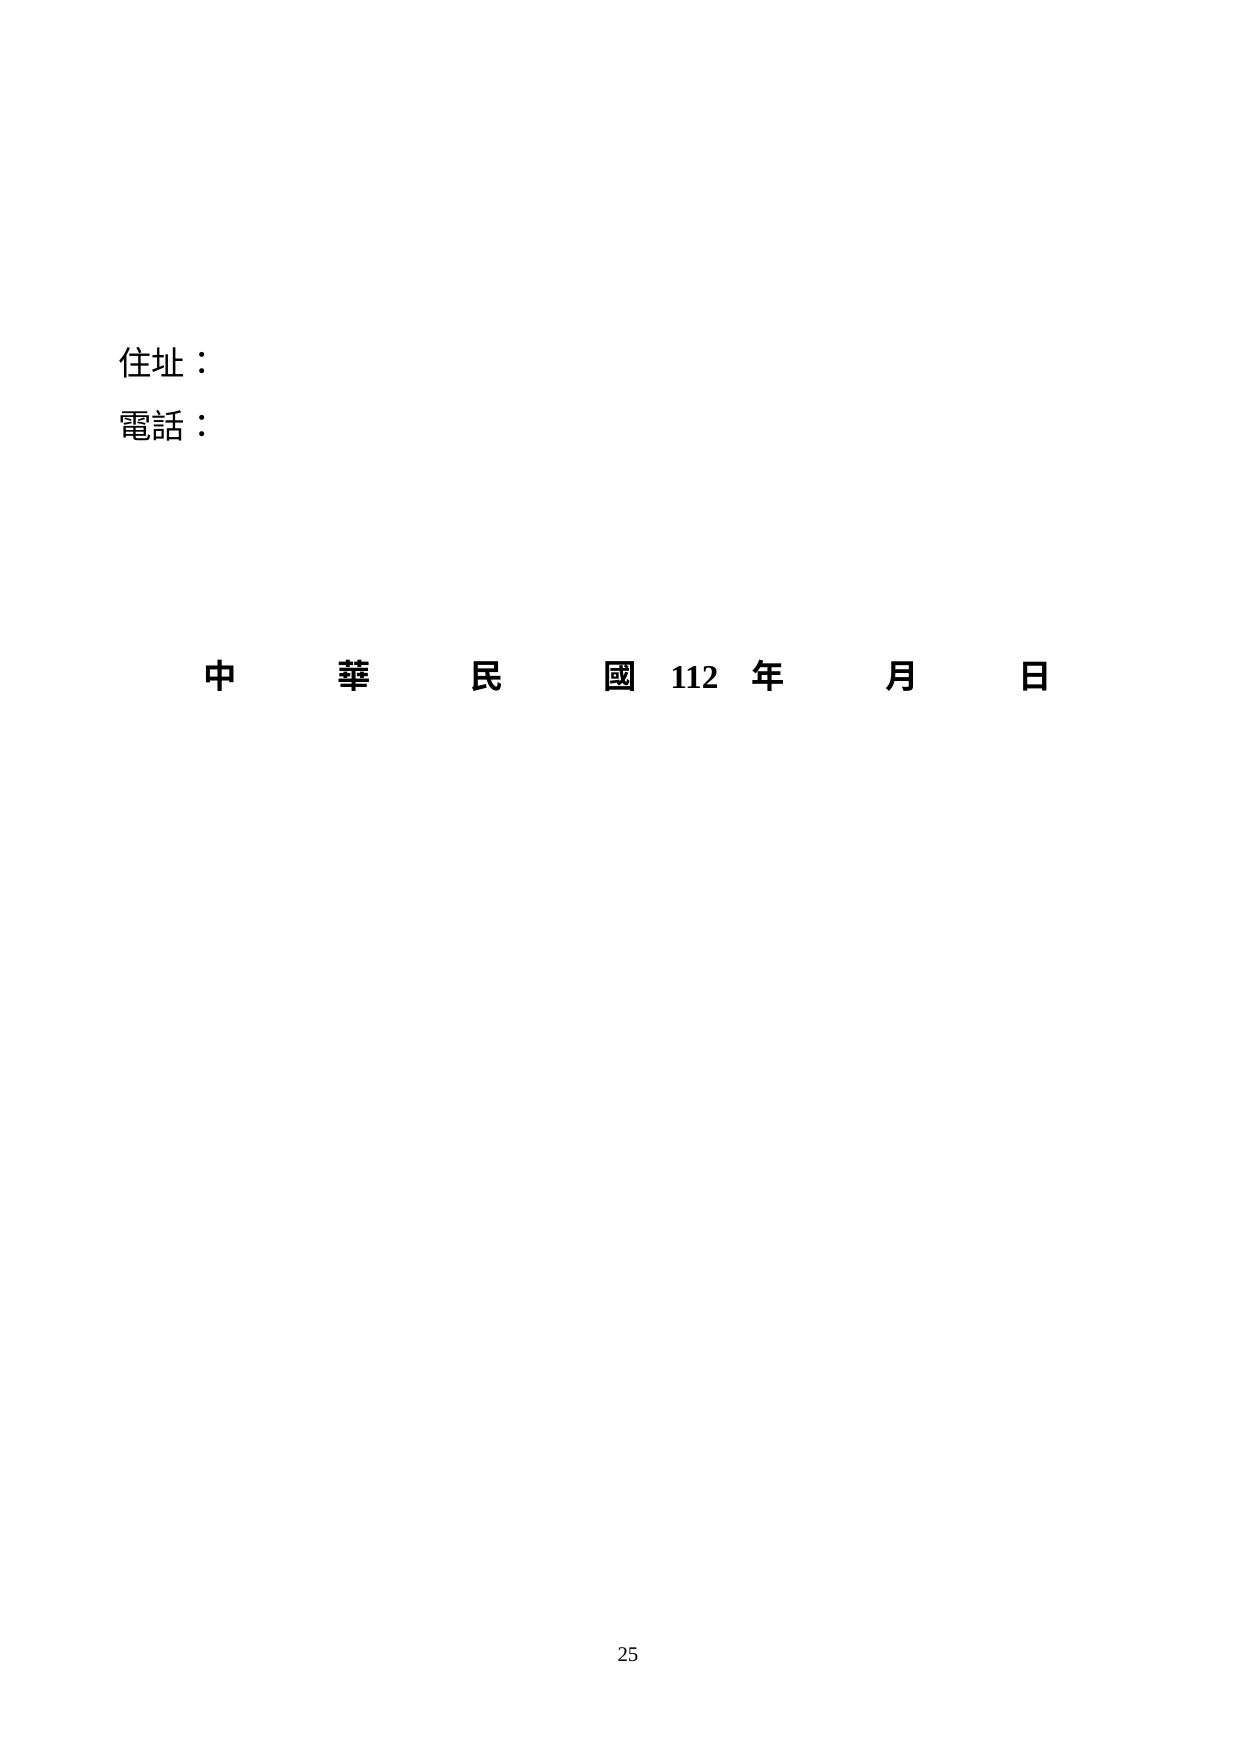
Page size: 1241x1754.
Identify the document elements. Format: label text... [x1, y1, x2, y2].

text 中 華 民 國 112 年 月 日 [118, 632, 1137, 694]
text 住址： [118, 319, 1137, 382]
text 電話： [118, 382, 1137, 444]
